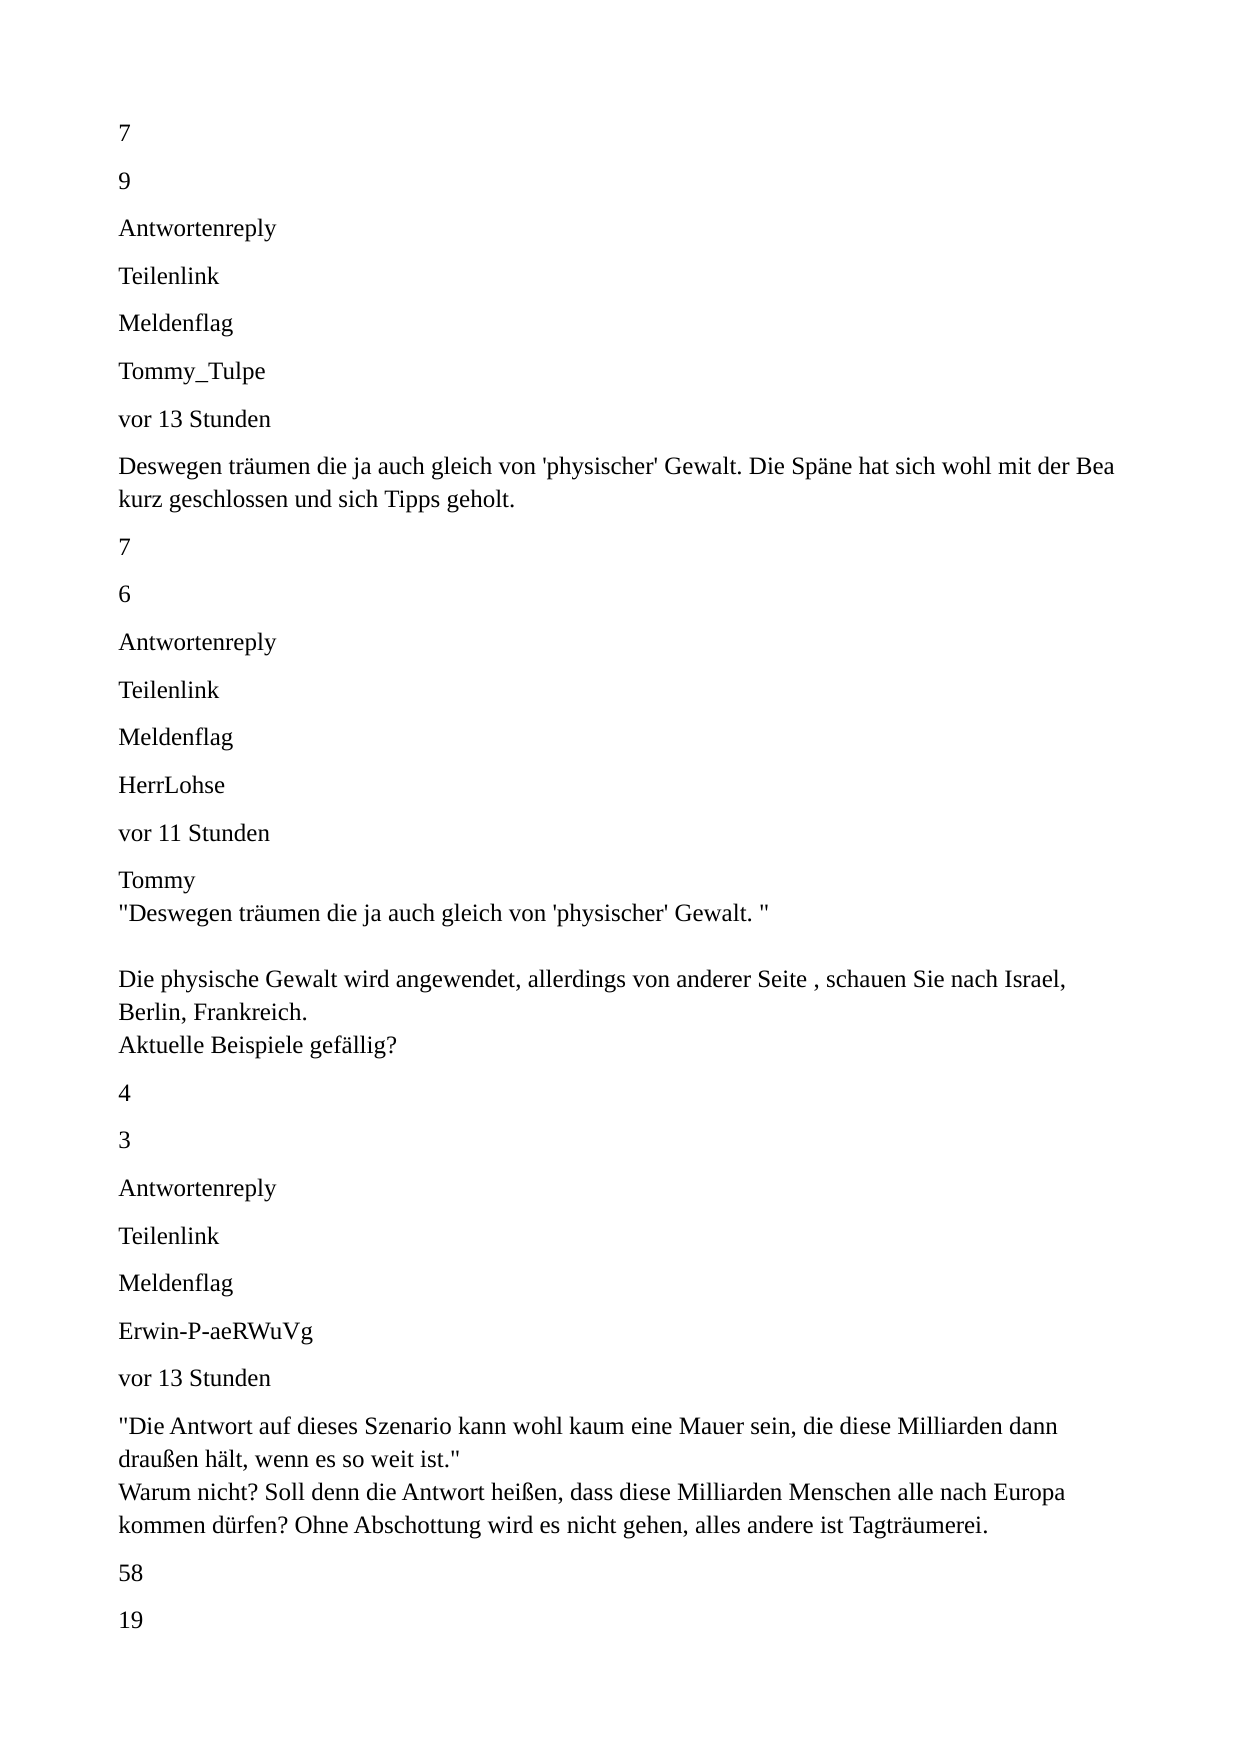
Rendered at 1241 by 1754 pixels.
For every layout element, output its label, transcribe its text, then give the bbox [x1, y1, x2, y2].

text Antwortenreply [118, 627, 1122, 656]
text 6 [118, 579, 1122, 608]
text 9 [118, 166, 1122, 194]
text Meldenflag [118, 722, 1122, 751]
text Erwin-P-aeRWuVg [118, 1316, 1122, 1345]
text 19 [118, 1605, 1122, 1634]
text Teilenlink [118, 675, 1122, 703]
text 3 [118, 1126, 1122, 1154]
text HerrLohse [118, 770, 1122, 799]
text "Die Antwort auf dieses Szenario kann wohl kaum eine Mauer sein, die diese Milliarden dann draußen hält, wenn es so weit ist." Warum nicht? Soll denn die Antwort heißen, dass diese Milliarden Menschen alle nach Europa kommen dürfen? Ohne Abschottung wird es nicht gehen, alles andere ist Tagträumerei. [118, 1411, 1122, 1539]
text vor 13 Stunden [118, 1363, 1122, 1392]
text Deswegen träumen die ja auch gleich von 'physischer' Gewalt. Die Späne hat sich wohl mit der Bea kurz geschlossen und sich Tipps geholt. [118, 451, 1122, 513]
text Tommy_Tulpe [118, 356, 1122, 385]
text Teilenlink [118, 1221, 1122, 1249]
text Meldenflag [118, 308, 1122, 337]
text 7 [118, 532, 1122, 561]
text 7 [118, 118, 1122, 147]
text Tommy "Deswegen träumen die ja auch gleich von 'physischer' Gewalt. " Die physische Gewalt wird angewendet, allerdings von anderer Seite , schauen Sie nach Israel, Berlin, Frankreich. Aktuelle Beispiele gefällig? [118, 865, 1122, 1059]
text Meldenflag [118, 1268, 1122, 1297]
text Antwortenreply [118, 213, 1122, 242]
text Teilenlink [118, 261, 1122, 290]
text 4 [118, 1078, 1122, 1107]
text 58 [118, 1558, 1122, 1587]
text vor 11 Stunden [118, 818, 1122, 846]
text vor 13 Stunden [118, 404, 1122, 432]
text Antwortenreply [118, 1173, 1122, 1202]
